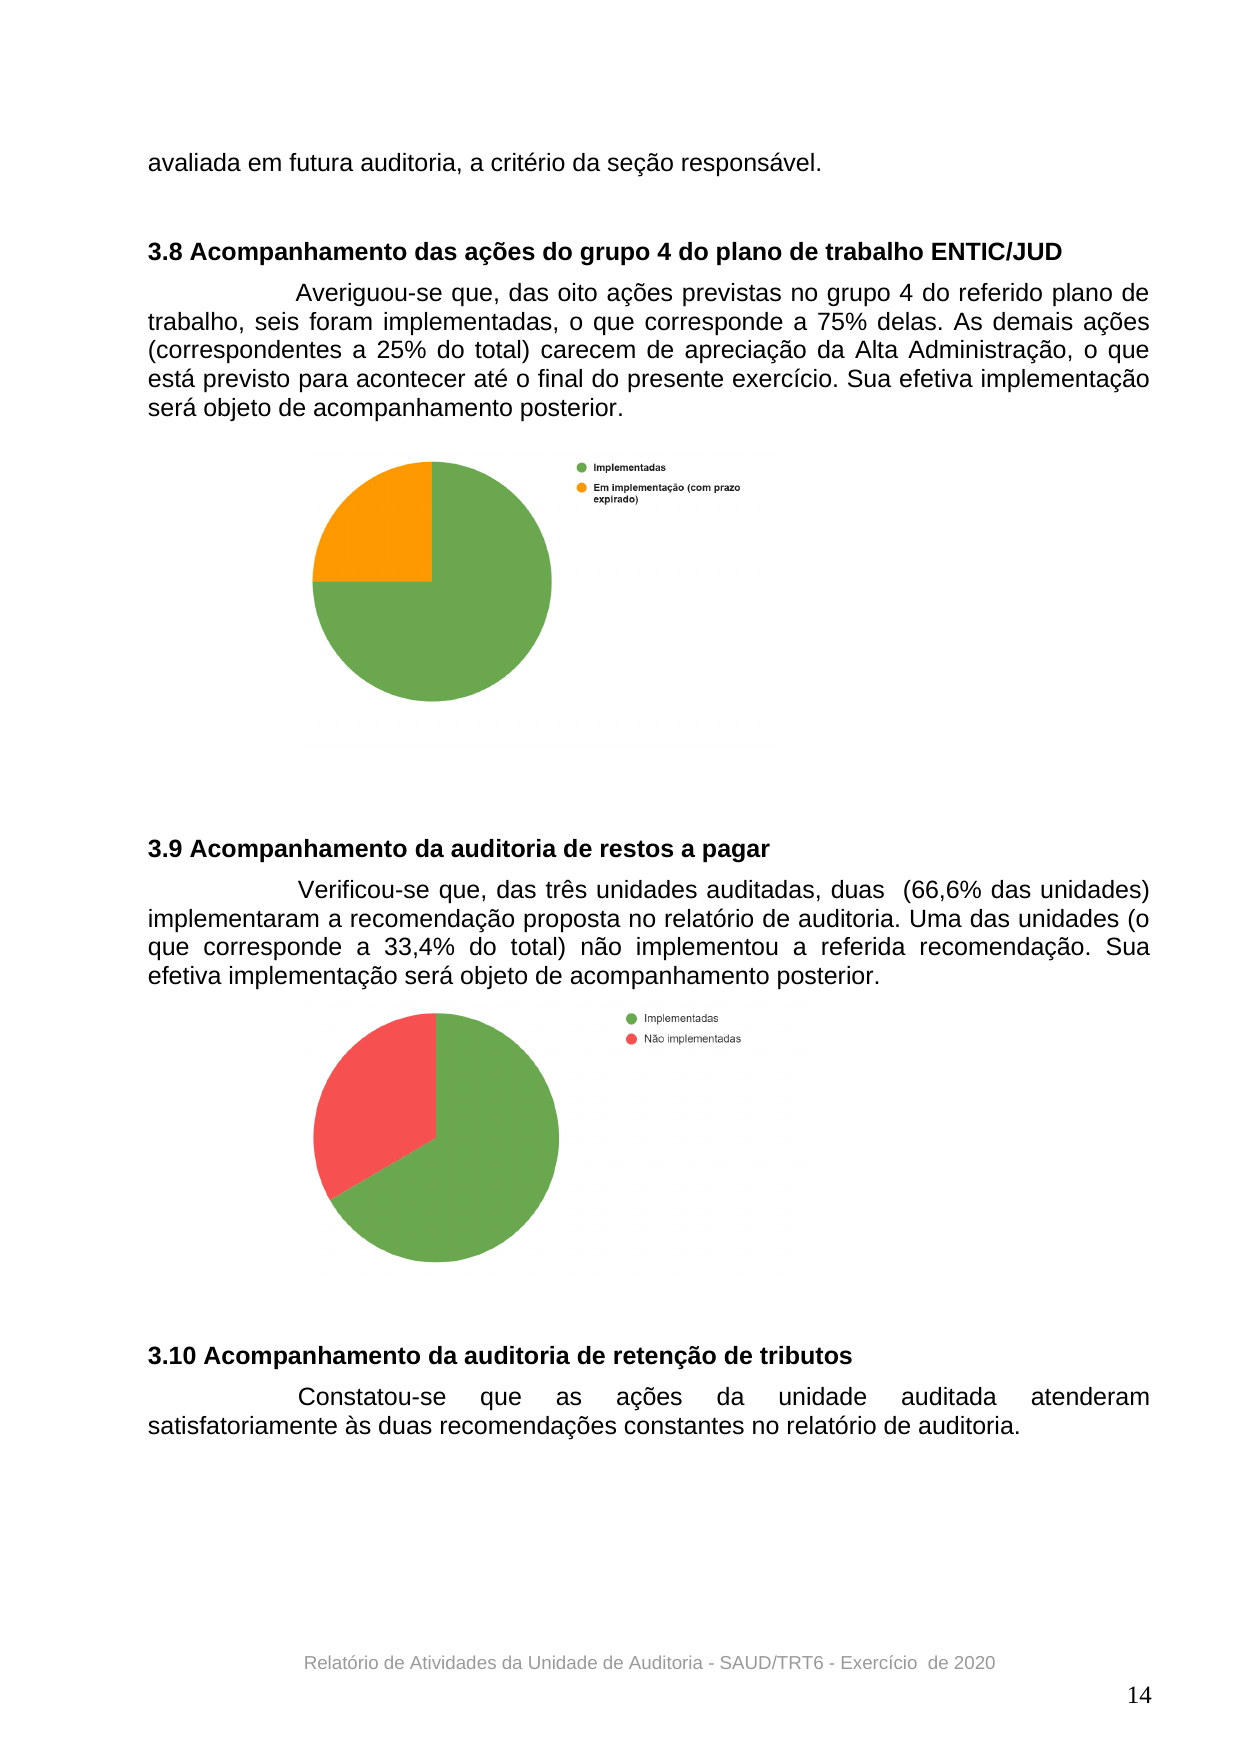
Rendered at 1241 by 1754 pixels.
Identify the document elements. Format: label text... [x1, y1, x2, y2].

subtitle 3.8 Acompanhamento das ações do grupo 4 do plano de trabalho ENTIC/JUD [148, 236, 1152, 265]
text Constatou-se que as ações da unidade auditada atenderam satisfatoriamente às duas recomendações constantes no relatório de auditoria. [148, 1382, 1152, 1440]
picture [297, 1002, 812, 1276]
subtitle 3.10 Acompanhamento da auditoria de retenção de tributos [148, 1341, 1152, 1370]
text Verificou-se que, das três unidades auditadas, duas (66,6% das unidades) implementaram a recomendação proposta no relatório de auditoria. Uma das unidades (o que corresponde a 33,4% do total) não implementou a referida recomendação. Sua efetiva implementação será objeto de acompanhamento posterior. [148, 875, 1152, 990]
picture [297, 452, 780, 750]
text Averiguou-se que, das oito ações previstas no grupo 4 do referido plano de trabalho, seis foram implementadas, o que corresponde a 75% delas. As demais ações (correspondentes a 25% do total) carecem de apreciação da Alta Administração, o que está previsto para acontecer até o final do presente exercício. Sua efetiva implementação será objeto de acompanhamento posterior. [148, 278, 1152, 421]
text avaliada em futura auditoria, a critério da seção responsável. [148, 148, 1152, 176]
subtitle 3.9 Acompanhamento da auditoria de restos a pagar [148, 833, 1152, 862]
